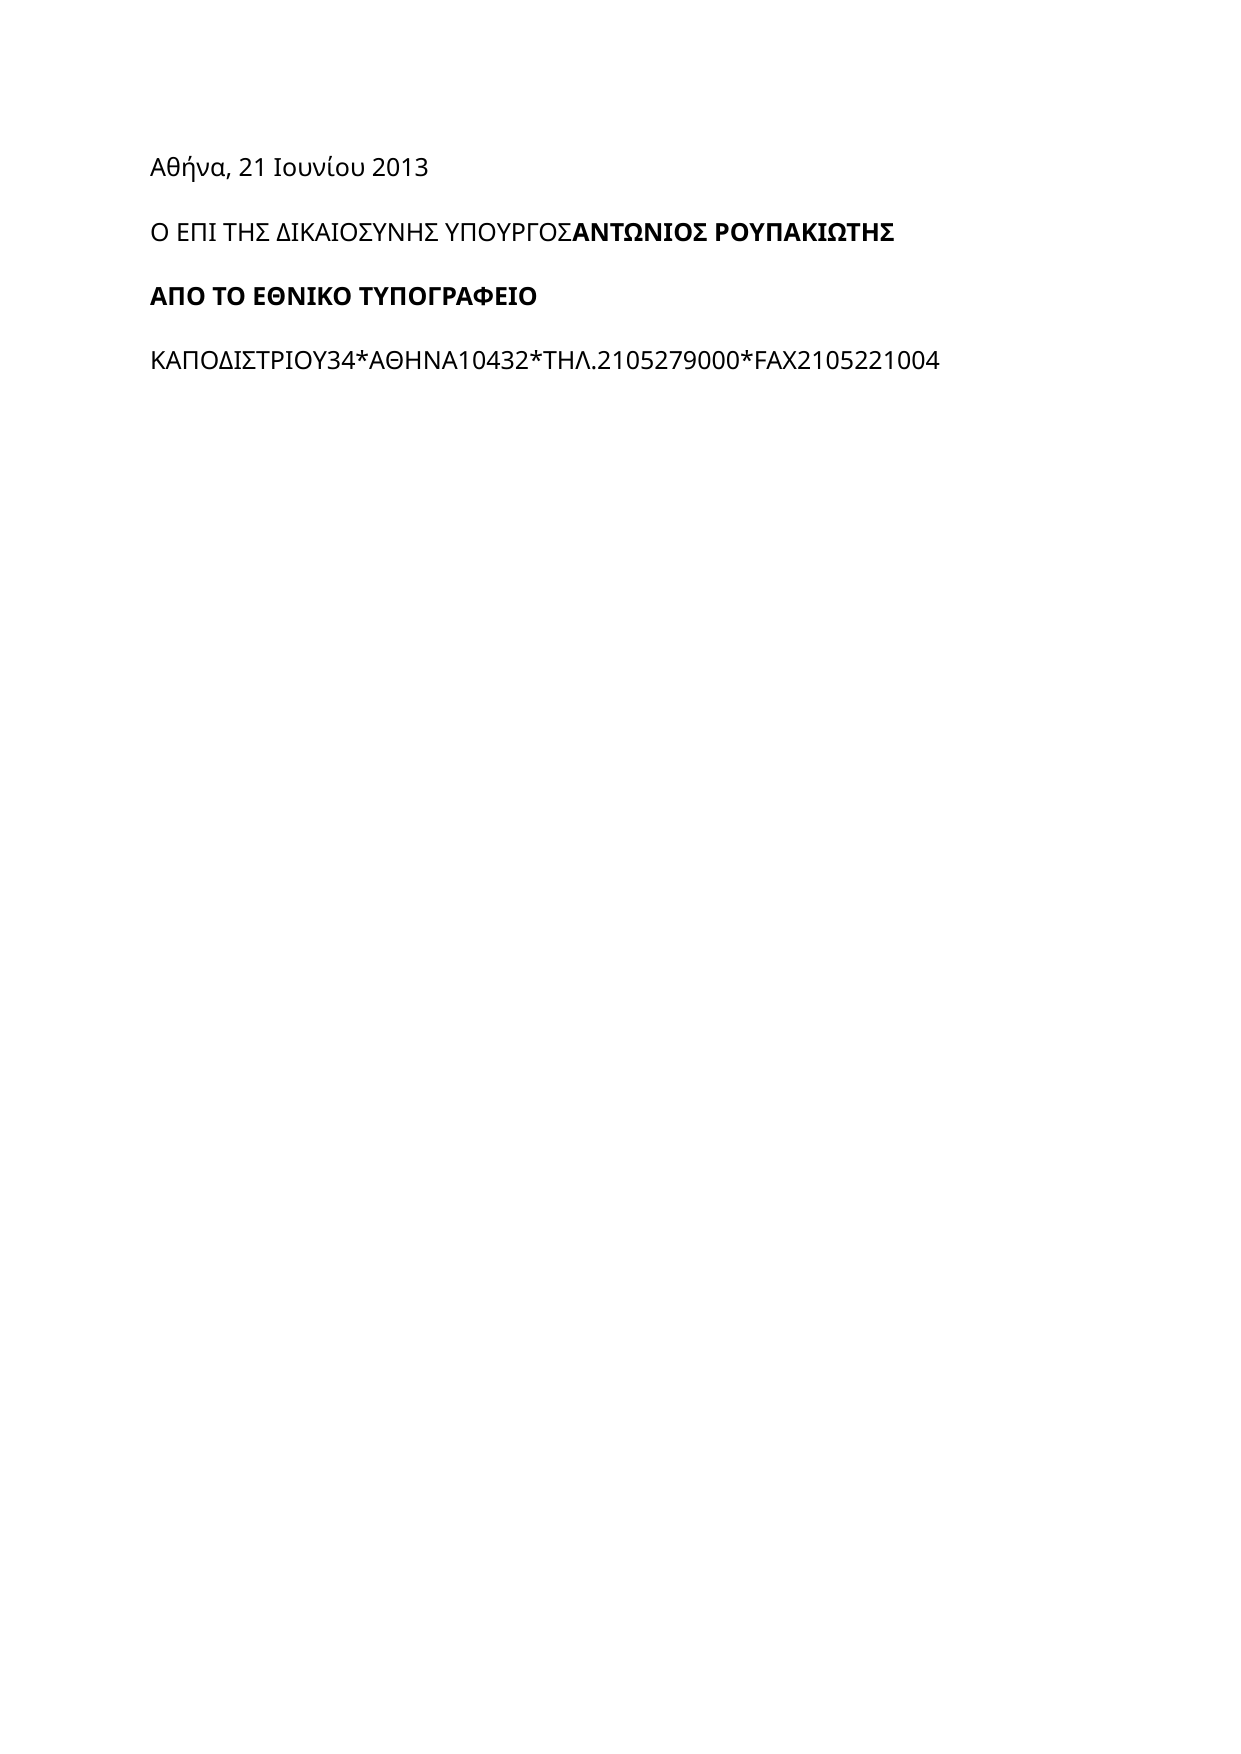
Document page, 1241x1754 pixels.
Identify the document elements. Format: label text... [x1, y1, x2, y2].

text ΚΑΠΟΔΙΣΤΡΙΟΥ34*ΑΘΗΝΑ10432*ΤΗΛ.2105279000*FAX2105221004 [150, 342, 1090, 377]
text ΑΠΟ ΤΟ ΕΘΝΙΚΟ ΤΥΠΟΓΡΑΦΕΙΟ [150, 278, 1090, 312]
text Ο ΕΠΙ ΤΗΣ ΔΙΚΑΙΟΣΥΝΗΣ ΥΠΟΥΡΓΟΣΑΝΤΩΝΙΟΣ ΡΟΥΠΑΚΙΩΤΗΣ [150, 214, 1090, 248]
text Αθήνα, 21 Ιουνίου 2013 [150, 150, 1090, 184]
